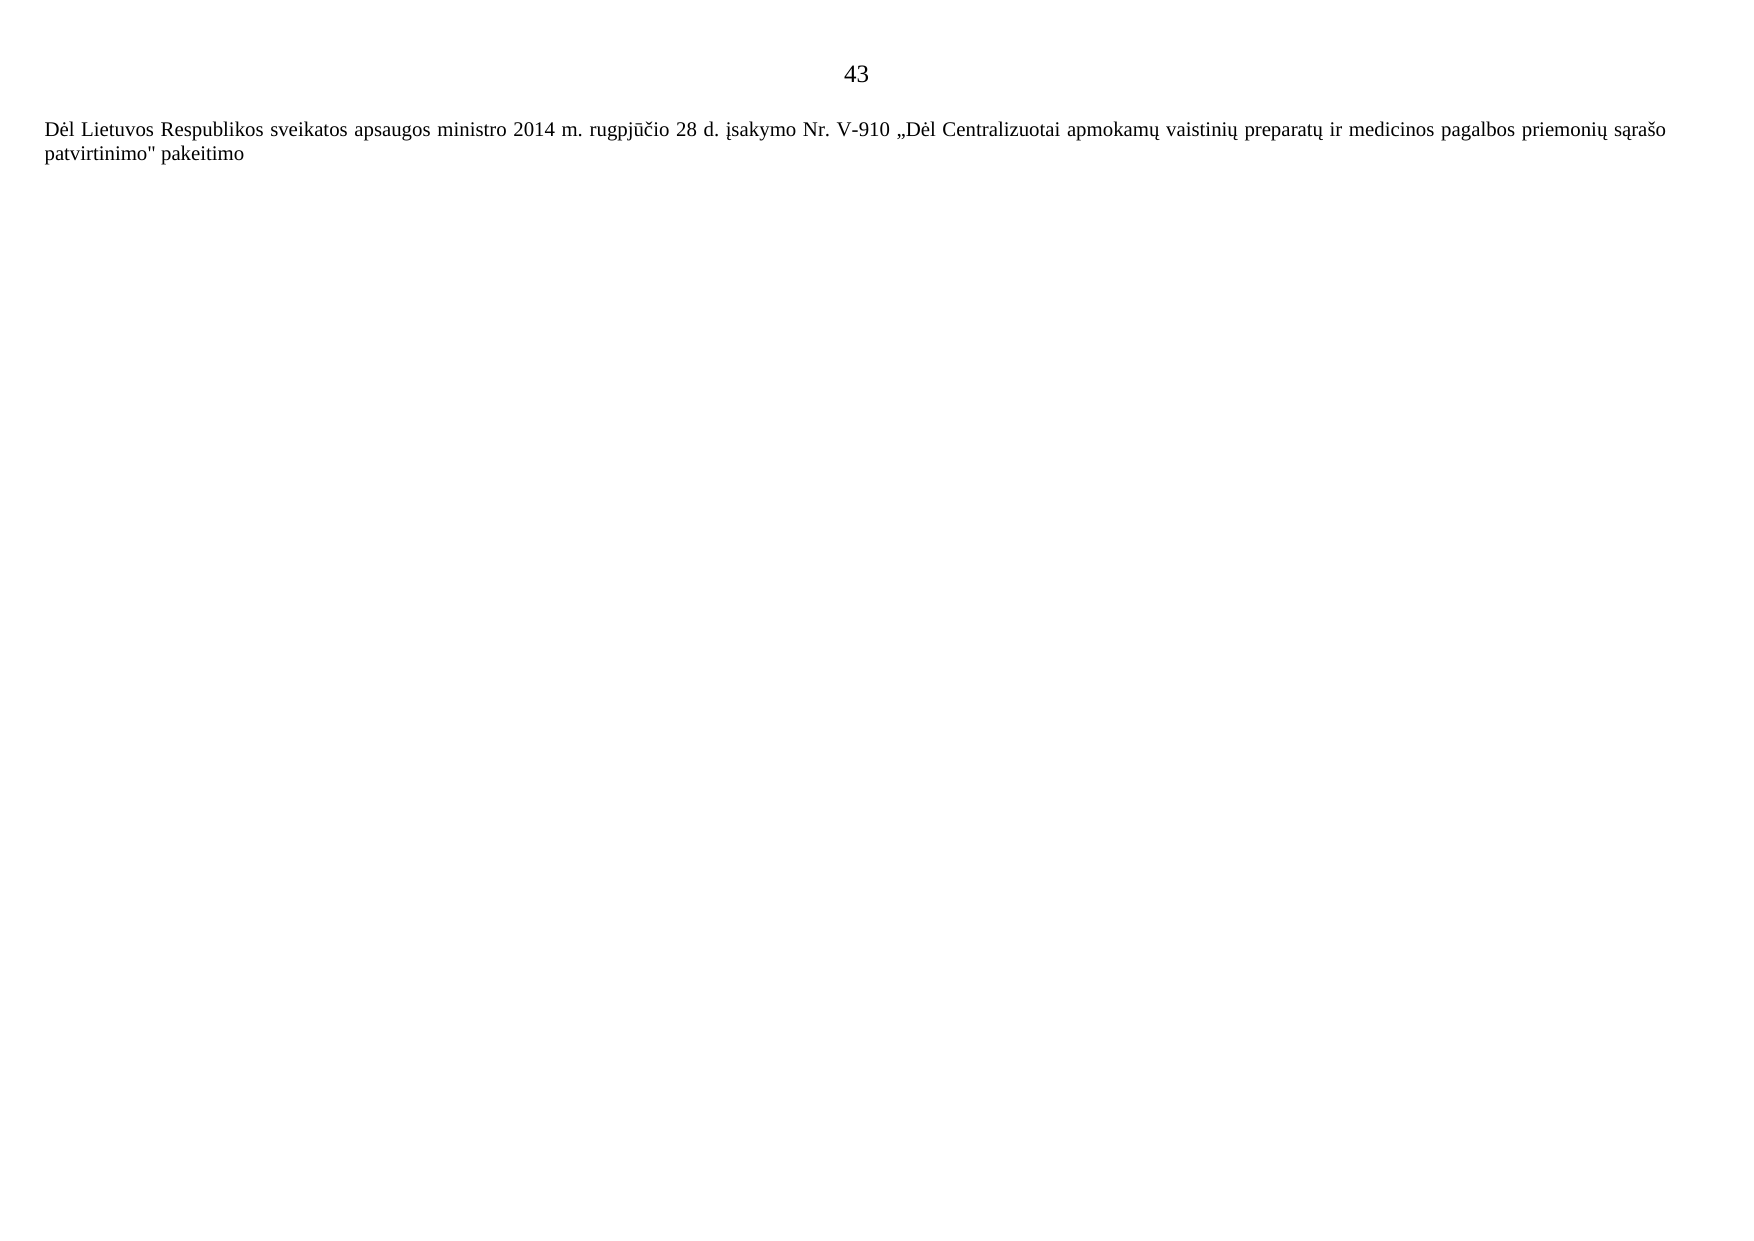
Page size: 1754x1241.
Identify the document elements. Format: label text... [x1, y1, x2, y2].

text Dėl Lietuvos Respublikos sveikatos apsaugos ministro 2014 m. rugpjūčio 28 d. įsakymo Nr. V-910 „Dėl Centralizuotai apmokamų vaistinių preparatų ir medicinos pagalbos priemonių sąrašo patvirtinimo" pakeitimo [44, 117, 1668, 165]
